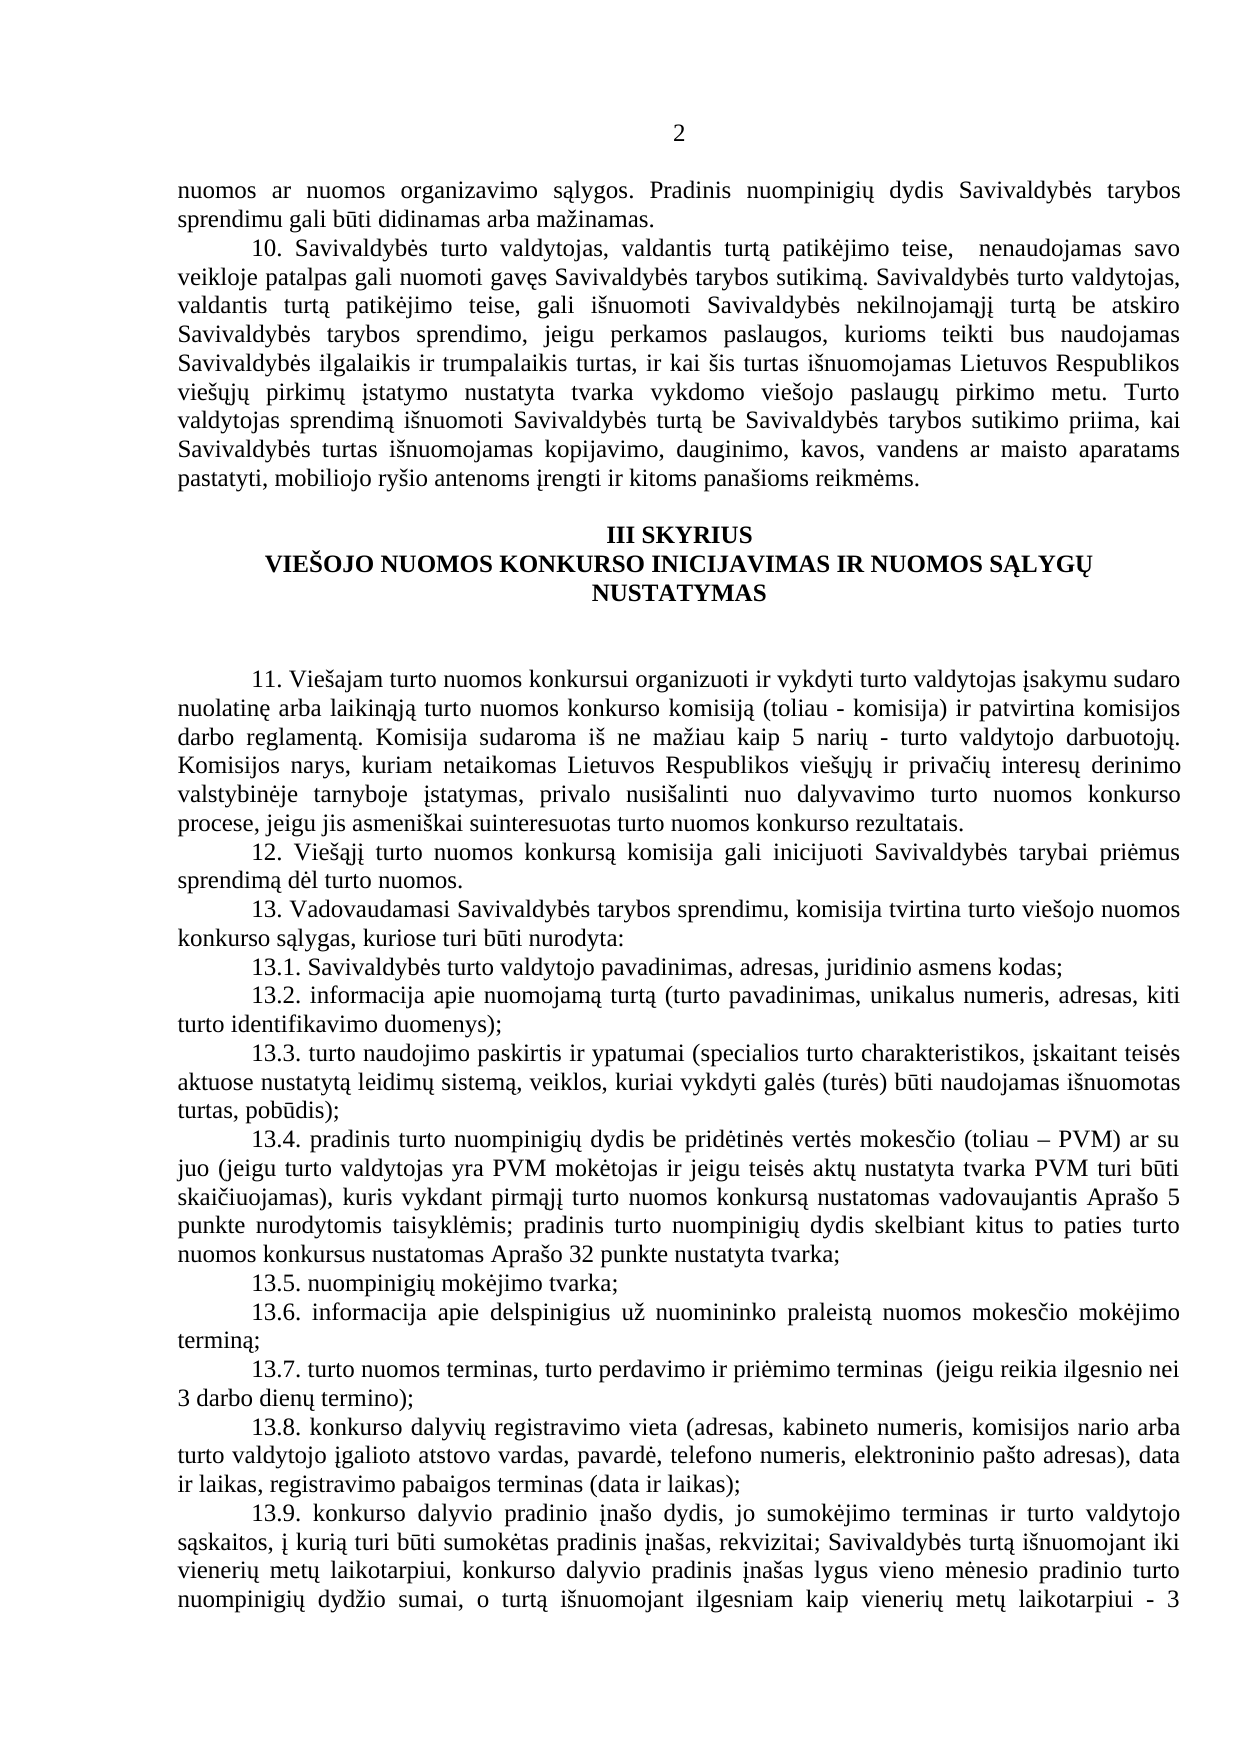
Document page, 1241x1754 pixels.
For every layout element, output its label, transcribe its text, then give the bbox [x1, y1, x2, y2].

text 13.1. Savivaldybės turto valdytojo pavadinimas, adresas, juridinio asmens kodas; [177, 952, 1181, 981]
text nuomos ar nuomos organizavimo sąlygos. Pradinis nuompinigių dydis Savivaldybės tarybos sprendimu gali būti didinamas arba mažinamas. [177, 176, 1181, 233]
text 13.3. turto naudojimo paskirtis ir ypatumai (specialios turto charakteristikos, įskaitant teisės aktuose nustatytą leidimų sistemą, veiklos, kuriai vykdyti galės (turės) būti naudojamas išnuomotas turtas, pobūdis); [177, 1038, 1181, 1124]
text 13.7. turto nuomos terminas, turto perdavimo ir priėmimo terminas (jeigu reikia ilgesnio nei 3 darbo dienų termino); [177, 1354, 1181, 1412]
text 10. Savivaldybės turto valdytojas, valdantis turtą patikėjimo teise, nenaudojamas savo veikloje patalpas gali nuomoti gavęs Savivaldybės tarybos sutikimą. Savivaldybės turto valdytojas, valdantis turtą patikėjimo teise, gali išnuomoti Savivaldybės nekilnojamąjį turtą be atskiro Savivaldybės tarybos sprendimo, jeigu perkamos paslaugos, kurioms teikti bus naudojamas Savivaldybės ilgalaikis ir trumpalaikis turtas, ir kai šis turtas išnuomojamas Lietuvos Respublikos viešųjų pirkimų įstatymo nustatyta tvarka vykdomo viešojo paslaugų pirkimo metu. Turto valdytojas sprendimą išnuomoti Savivaldybės turtą be Savivaldybės tarybos sutikimo priima, kai Savivaldybės turtas išnuomojamas kopijavimo, dauginimo, kavos, vandens ar maisto aparatams pastatyti, mobiliojo ryšio antenoms įrengti ir kitoms panašioms reikmėms. [177, 233, 1181, 492]
text 12. Viešąjį turto nuomos konkursą komisija gali inicijuoti Savivaldybės tarybai priėmus sprendimą dėl turto nuomos. [177, 837, 1181, 894]
text 13.4. pradinis turto nuompinigių dydis be pridėtinės vertės mokesčio (toliau – PVM) ar su juo (jeigu turto valdytojas yra PVM mokėtojas ir jeigu teisės aktų nustatyta tvarka PVM turi būti skaičiuojamas), kuris vykdant pirmąjį turto nuomos konkursą nustatomas vadovaujantis Aprašo 5 punkte nurodytomis taisyklėmis; pradinis turto nuompinigių dydis skelbiant kitus to paties turto nuomos konkursus nustatomas Aprašo 32 punkte nustatyta tvarka; [177, 1124, 1181, 1268]
text 13.6. informacija apie delspinigius už nuomininko praleistą nuomos mokesčio mokėjimo terminą; [177, 1297, 1181, 1354]
text 13.5. nuompinigių mokėjimo tvarka; [177, 1268, 1181, 1297]
text III SKYRIUS [177, 521, 1181, 549]
text 13.9. konkurso dalyvio pradinio įnašo dydis, jo sumokėjimo terminas ir turto valdytojo sąskaitos, į kurią turi būti sumokėtas pradinis įnašas, rekvizitai; Savivaldybės turtą išnuomojant iki vienerių metų laikotarpiui, konkurso dalyvio pradinis įnašas lygus vieno mėnesio pradinio turto nuompinigių dydžio sumai, o turtą išnuomojant ilgesniam kaip vienerių metų laikotarpiui - 3 [177, 1498, 1181, 1613]
text 13. Vadovaudamasi Savivaldybės tarybos sprendimu, komisija tvirtina turto viešojo nuomos konkurso sąlygas, kuriose turi būti nurodyta: [177, 894, 1181, 952]
text 11. Viešajam turto nuomos konkursui organizuoti ir vykdyti turto valdytojas įsakymu sudaro nuolatinę arba laikinąją turto nuomos konkurso komisiją (toliau - komisija) ir patvirtina komisijos darbo reglamentą. Komisija sudaroma iš ne mažiau kaip 5 narių - turto valdytojo darbuotojų. Komisijos narys, kuriam netaikomas Lietuvos Respublikos viešųjų ir privačių interesų derinimo valstybinėje tarnyboje įstatymas, privalo nusišalinti nuo dalyvavimo turto nuomos konkurso procese, jeigu jis asmeniškai suinteresuotas turto nuomos konkurso rezultatais. [177, 664, 1181, 837]
text VIEŠOJO NUOMOS KONKURSO INICIJAVIMAS IR NUOMOS SĄLYGŲ NUSTATYMAS [177, 549, 1181, 607]
text 13.2. informacija apie nuomojamą turtą (turto pavadinimas, unikalus numeris, adresas, kiti turto identifikavimo duomenys); [177, 981, 1181, 1038]
text 13.8. konkurso dalyvių registravimo vieta (adresas, kabineto numeris, komisijos nario arba turto valdytojo įgalioto atstovo vardas, pavardė, telefono numeris, elektroninio pašto adresas), data ir laikas, registravimo pabaigos terminas (data ir laikas); [177, 1412, 1181, 1498]
